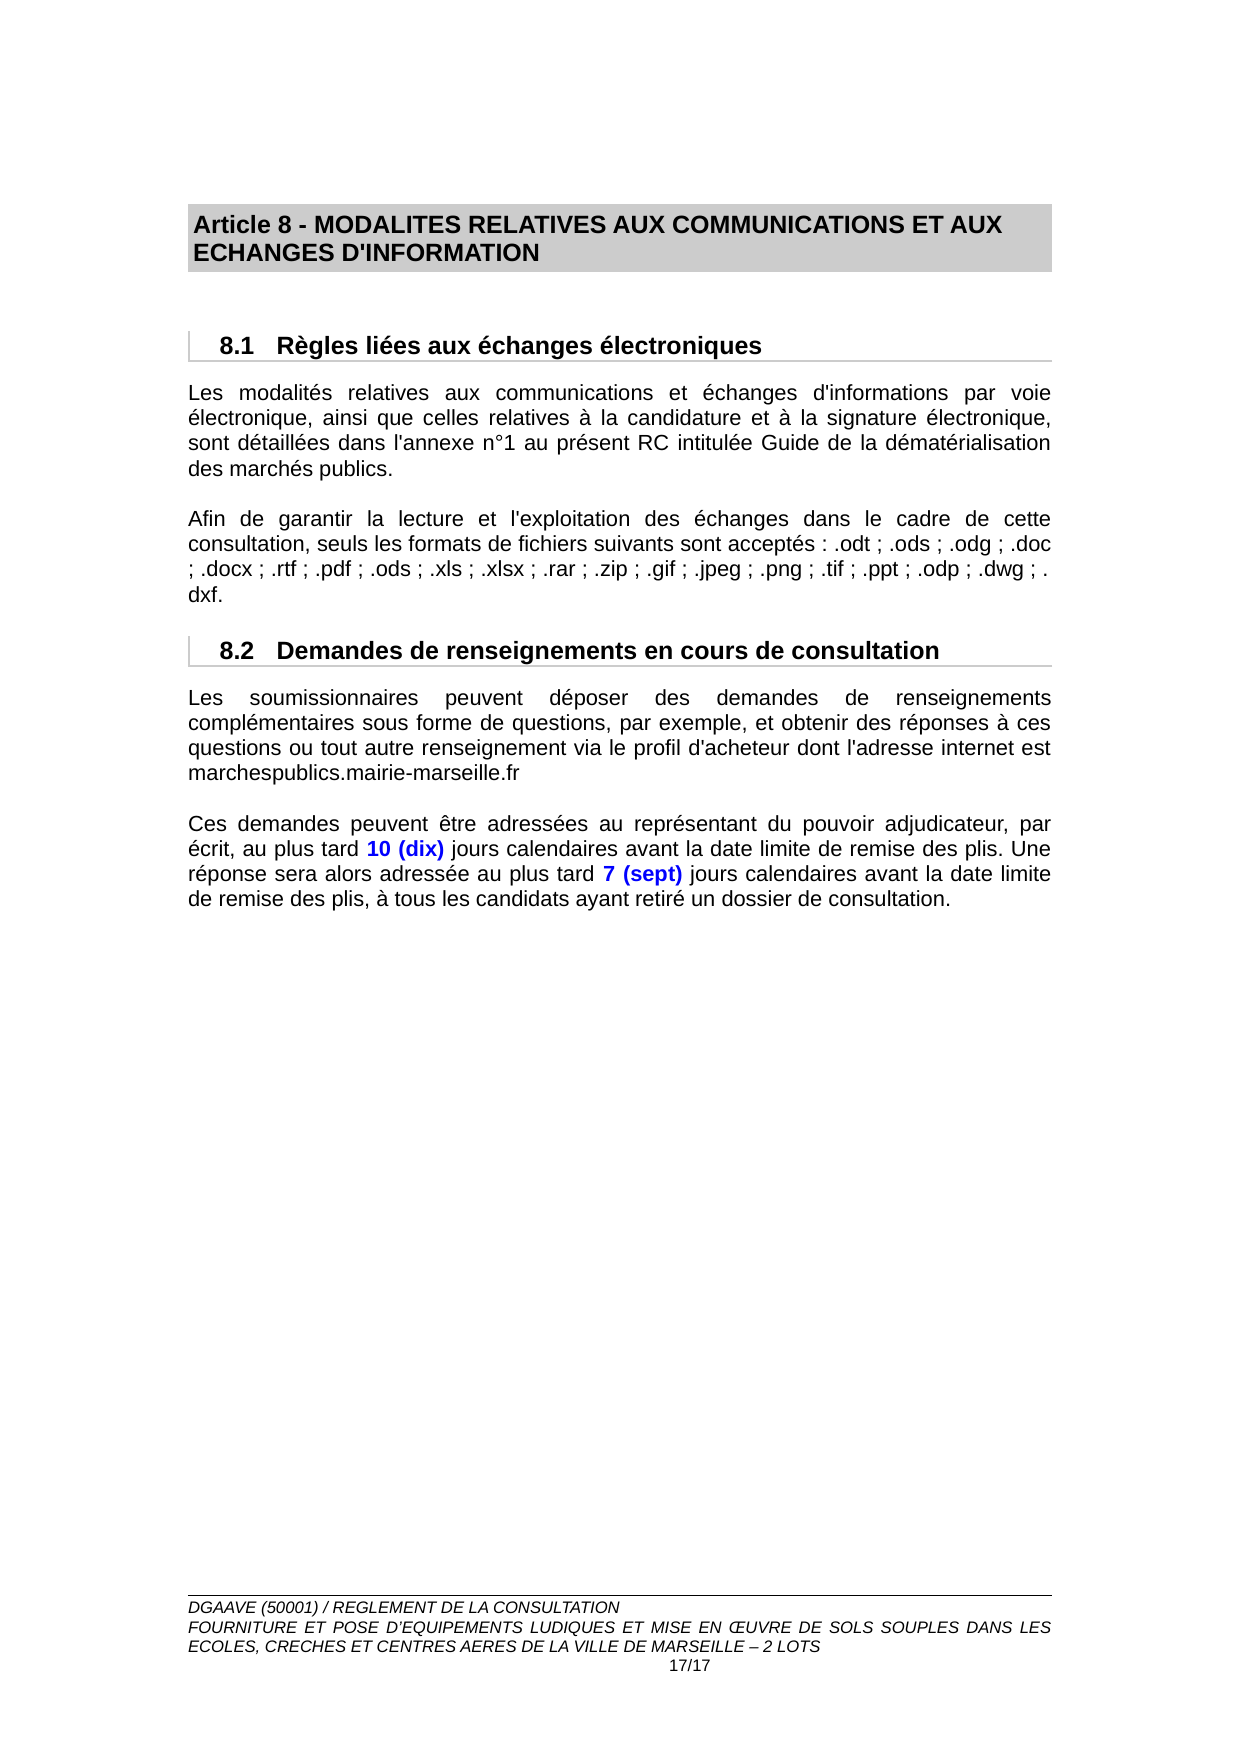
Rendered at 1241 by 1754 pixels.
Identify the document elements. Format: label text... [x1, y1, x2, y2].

subtitle Règles liées aux échanges électroniques [190, 331, 1052, 360]
subtitle Demandes de renseignements en cours de consultation [190, 636, 1052, 665]
subtitle MODALITES RELATIVES AUX COMMUNICATIONS ET AUX ECHANGES D'INFORMATION [190, 207, 1050, 270]
text Afin de garantir la lecture et l'exploitation des échanges dans le cadre de cette consultation, seuls les formats de fichiers suivants sont acceptés : .odt ; .ods ; .odg ; .doc ; .docx ; .rtf ; .pdf ; .ods ; .xls ; .xlsx ; .rar ; .zip ; .gif ; .jpeg ; .png ; .tif ; .ppt ; .odp ; .dwg ; .dxf. [188, 506, 1052, 607]
text Les modalités relatives aux communications et échanges d'informations par voie électronique, ainsi que celles relatives à la candidature et à la signature électronique, sont détaillées dans l'annexe n°1 au présent RC intitulée Guide de la dématérialisation des marchés publics. [188, 380, 1052, 481]
text Les soumissionnaires peuvent déposer des demandes de renseignements complémentaires sous forme de questions, par exemple, et obtenir des réponses à ces questions ou tout autre renseignement via le profil d'acheteur dont l'adresse internet est marchespublics.mairie-marseille.fr [188, 685, 1052, 786]
text Ces demandes peuvent être adressées au représentant du pouvoir adjudicateur, par écrit, au plus tard 10 (dix) jours calendaires avant la date limite de remise des plis. Une réponse sera alors adressée au plus tard 7 (sept) jours calendaires avant la date limite de remise des plis, à tous les candidats ayant retiré un dossier de consultation. [188, 811, 1052, 912]
